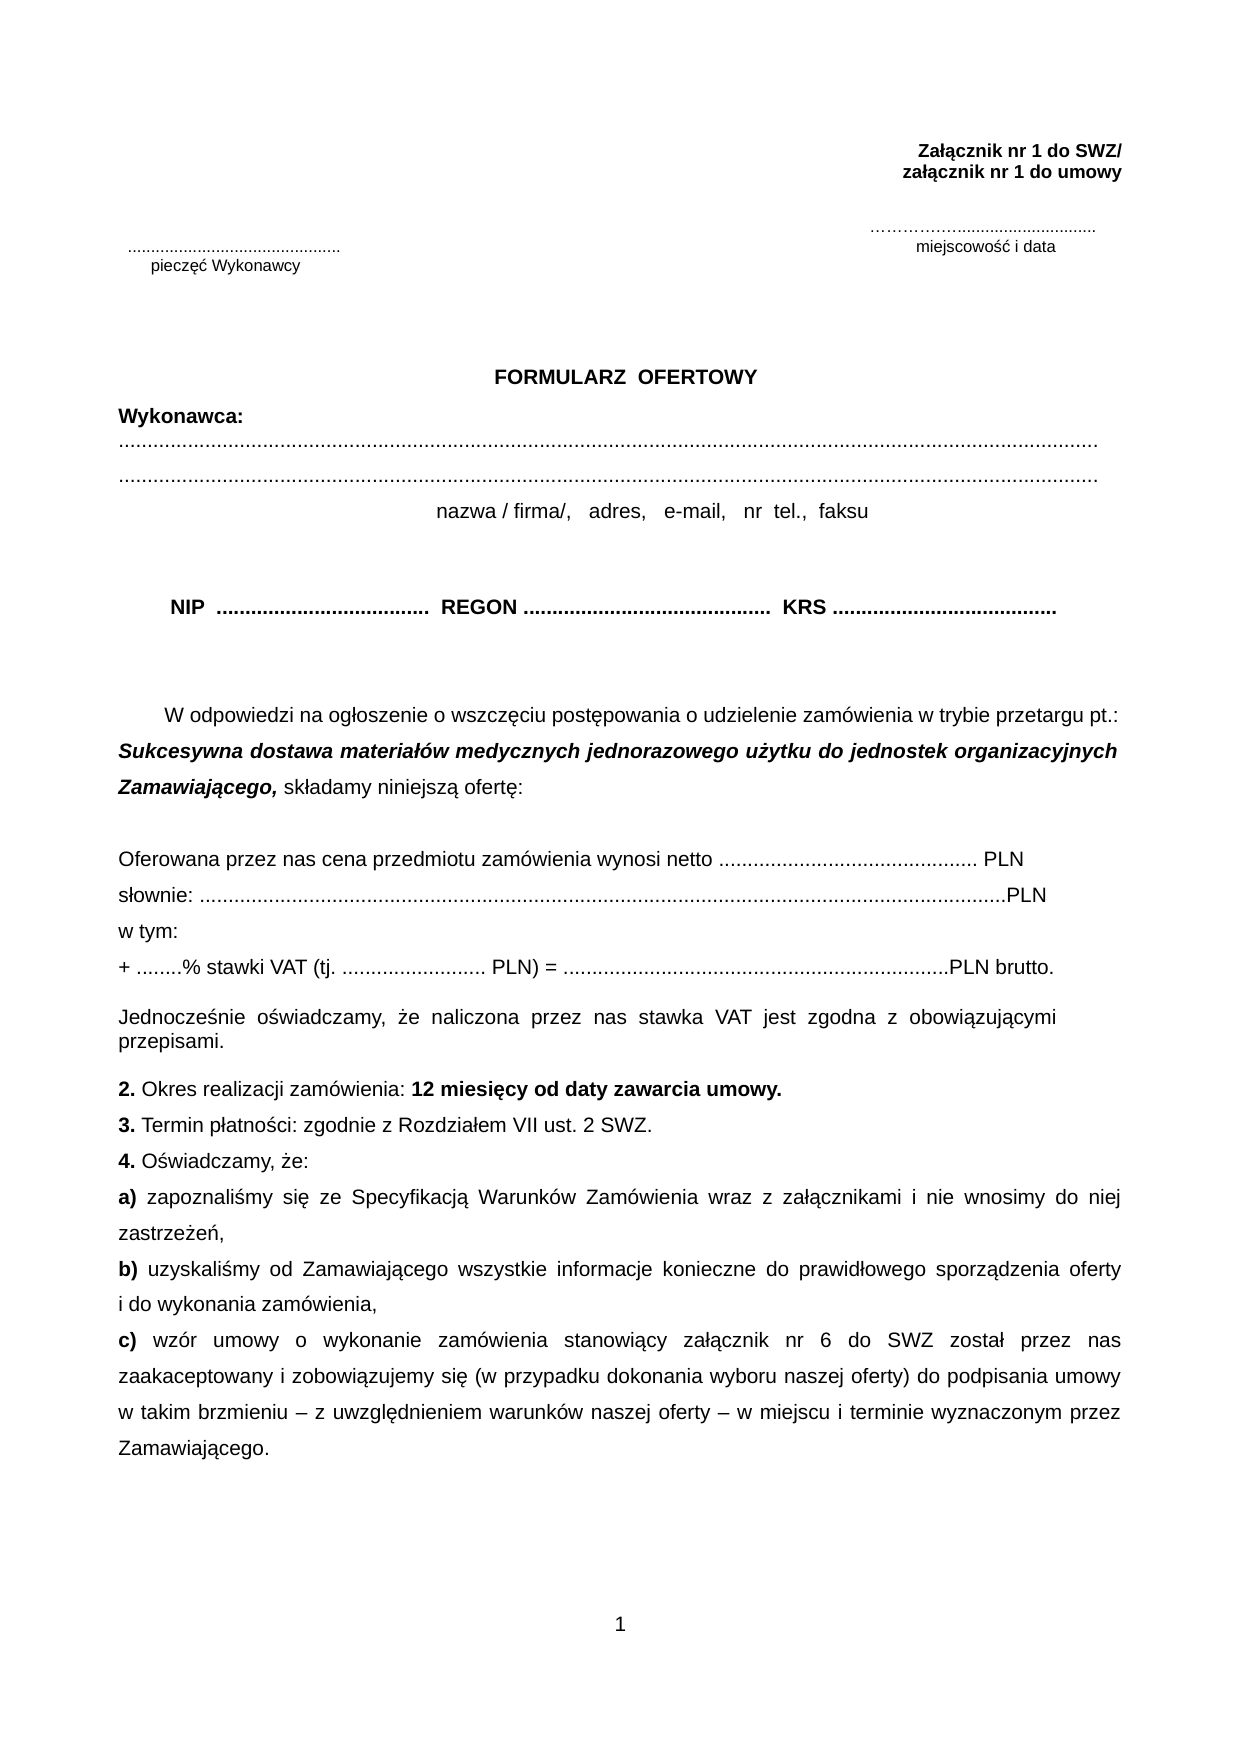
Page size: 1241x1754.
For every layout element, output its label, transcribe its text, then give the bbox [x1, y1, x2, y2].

text .......................................................................................................................................................................... [118, 463, 1122, 487]
text a) zapoznaliśmy się ze Specyfikacją Warunków Zamówienia wraz z załącznikami i nie wnosimy do niej zastrzeżeń, [81, 1184, 1122, 1244]
list c) wzór umowy o wykonanie zamówienia stanowiący załącznik nr 6 do SWZ został przez nas zaakaceptowany i zobowiązujemy się (w przypadku dokonania wyboru naszej oferty) do podpisania umowy w takim brzmieniu – z uwzględnieniem warunków naszej oferty – w miejscu i terminie wyznaczonym przez Zamawiającego. [81, 1328, 1122, 1460]
text 4. Oświadczamy, że: [81, 1148, 1122, 1172]
text Sukcesywna dostawa materiałów medycznych jednorazowego użytku do jednostek organizacyjnych Zamawiającego, składamy niniejszą ofertę: [118, 739, 1121, 799]
text pieczęć Wykonawcy [118, 256, 1122, 275]
text słownie: ............................................................................................................................................PLN [0, 883, 1057, 907]
list 3. Termin płatności: zgodnie z Rozdziałem VII ust. 2 SWZ. [81, 1113, 1122, 1137]
text NIP ..................................... REGON ........................................... KRS ....................................... [118, 595, 1122, 619]
text FORMULARZ OFERTOWY [118, 365, 1122, 389]
text załącznik nr 1 do umowy [118, 161, 1122, 183]
text w tym: [0, 918, 1057, 942]
text ………….….............................. [118, 212, 1122, 237]
text Wykonawca: [118, 403, 1122, 427]
text Jednocześnie oświadczamy, że naliczona przez nas stawka VAT jest zgodna z obowiązującymi przepisami. [0, 1005, 1057, 1053]
text .............................................. miejscowość i data [118, 237, 1122, 256]
text b) uzyskaliśmy od Zamawiającego wszystkie informacje konieczne do prawidłowego sporządzenia oferty i do wykonania zamówienia, [81, 1256, 1122, 1316]
text + ........% stawki VAT (tj. ......................... PLN) = ...................................................................PLN brutto. [0, 954, 1057, 978]
text Oferowana przez nas cena przedmiotu zamówienia wynosi netto ............................................. PLN [118, 847, 1057, 871]
text W odpowiedzi na ogłoszenie o wszczęciu postępowania o udzielenie zamówienia w trybie przetargu pt.: [118, 703, 1122, 727]
text nazwa / firma/, adres, e-mail, nr tel., faksu [118, 499, 1122, 523]
text .......................................................................................................................................................................... [118, 427, 1122, 451]
text Załącznik nr 1 do SWZ/ [118, 140, 1122, 161]
text 2. Okres realizacji zamówienia: 12 miesięcy od daty zawarcia umowy. [0, 1077, 1057, 1101]
